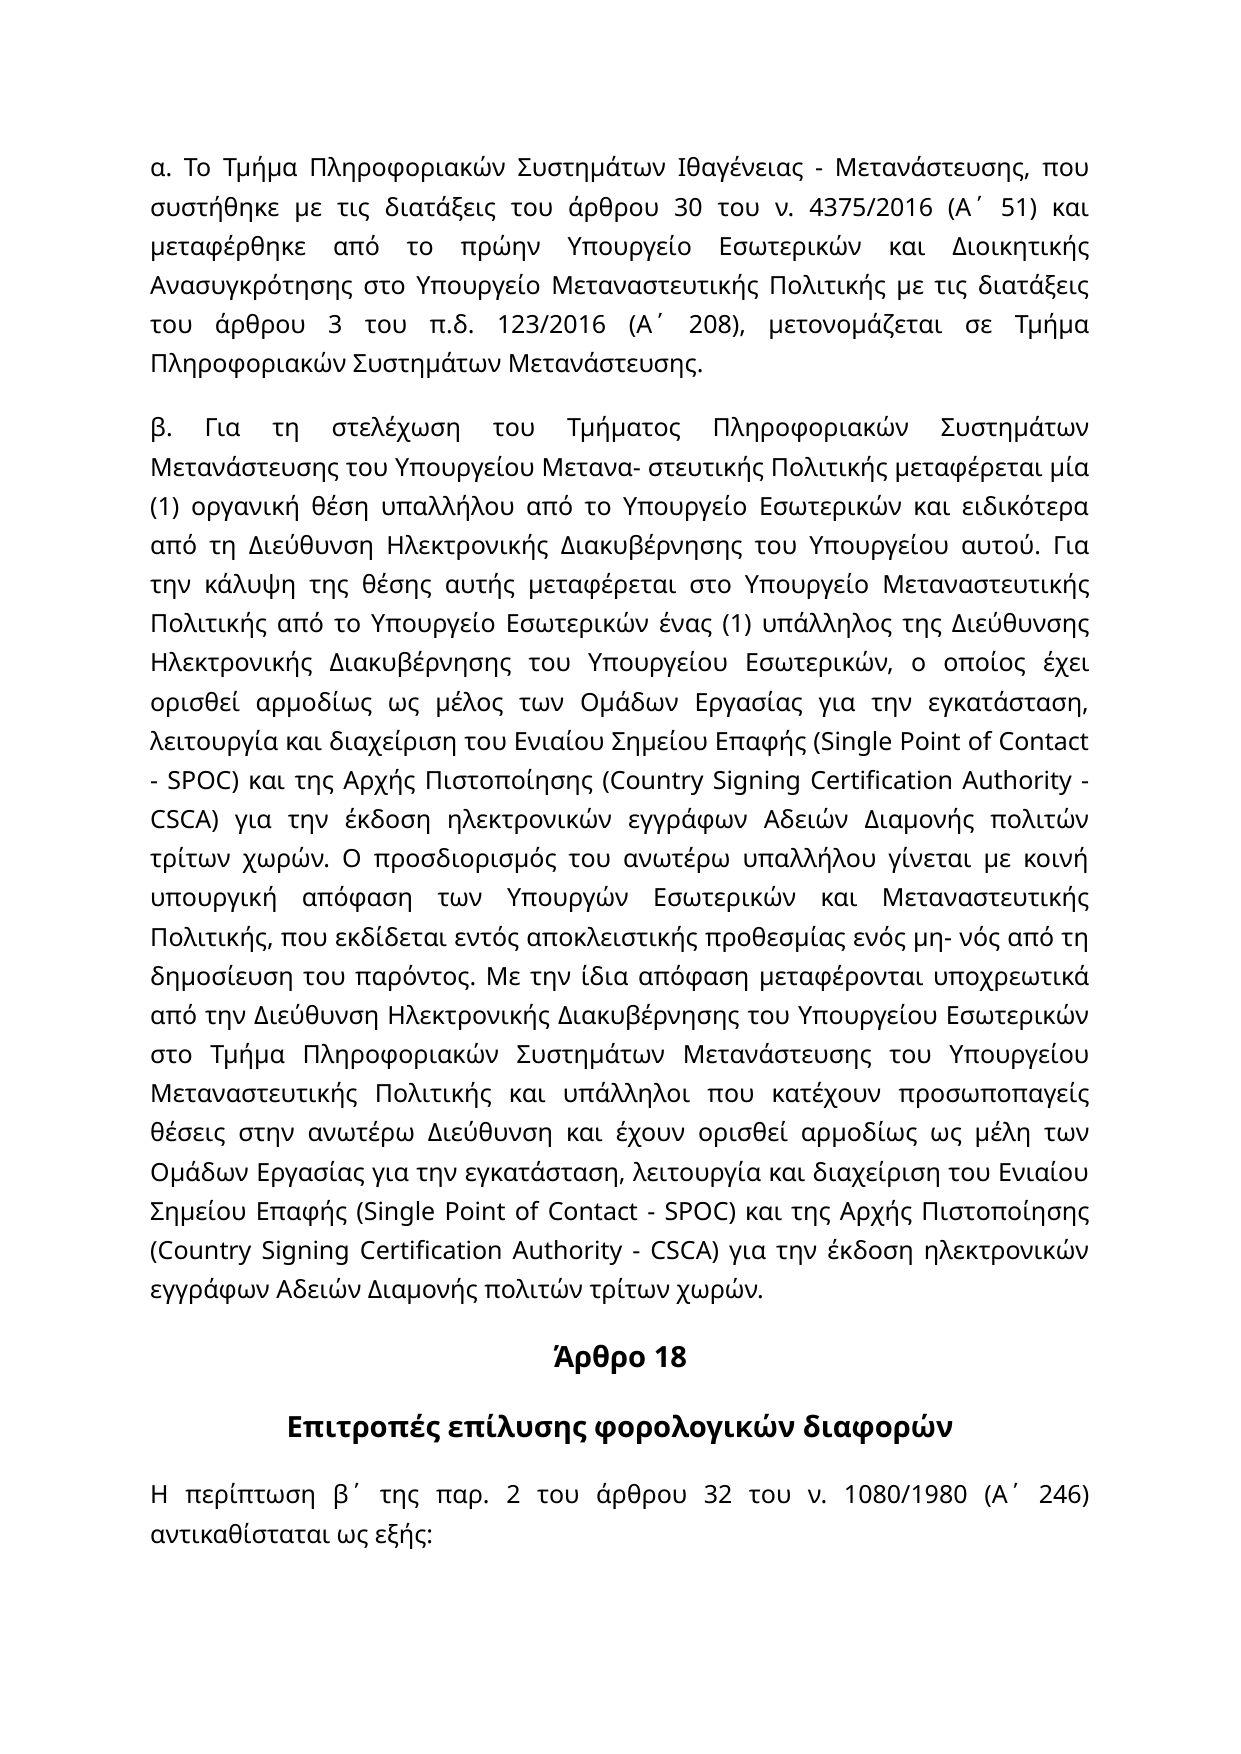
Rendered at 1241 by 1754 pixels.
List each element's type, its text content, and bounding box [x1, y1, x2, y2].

subtitle Επιτροπές επίλυσης φορολογικών διαφορών [150, 1406, 1090, 1446]
subtitle Άρθρο 18 [150, 1336, 1090, 1376]
text α. Το Τμήμα Πληροφοριακών Συστημάτων Ιθαγένειας - Μετανάστευσης, που συστήθηκε με τις διατάξεις του άρθρου 30 του ν. 4375/2016 (Α΄ 51) και μεταφέρθηκε από το πρώην Υπουργείο Εσωτερικών και Διοικητικής Ανασυγκρότησης στο Υπουργείο Μεταναστευτικής Πολιτικής με τις διατάξεις του άρθρου 3 του π.δ. 123/2016 (Α΄ 208), μετονομάζεται σε Τμήμα Πληροφοριακών Συστημάτων Μετανάστευσης. [150, 150, 1090, 380]
text Η περίπτωση β΄ της παρ. 2 του άρθρου 32 του ν. 1080/1980 (Α΄ 246) αντικαθίσταται ως εξής: [150, 1477, 1090, 1550]
text β. Για τη στελέχωση του Τμήματος Πληροφοριακών Συστημάτων Μετανάστευσης του Υπουργείου Μετανα- στευτικής Πολιτικής μεταφέρεται μία (1) οργανική θέση υπαλλήλου από το Υπουργείο Εσωτερικών και ειδικότερα από τη Διεύθυνση Ηλεκτρονικής Διακυβέρνησης του Υπουργείου αυτού. Για την κάλυψη της θέσης αυτής μεταφέρεται στο Υπουργείο Μεταναστευτικής Πολιτικής από το Υπουργείο Εσωτερικών ένας (1) υπάλληλος της Διεύθυνσης Ηλεκτρονικής Διακυβέρνησης του Υπουργείου Εσωτερικών, ο οποίος έχει ορισθεί αρμοδίως ως μέλος των Ομάδων Εργασίας για την εγκατάσταση, λειτουργία και διαχείριση του Ενιαίου Σημείου Επαφής (Single Point of Contact - SPOC) και της Αρχής Πιστοποίησης (Country Signing Certification Authority - CSCA) για την έκδοση ηλεκτρονικών εγγράφων Αδειών Διαμονής πολιτών τρίτων χωρών. Ο προσδιορισμός του ανωτέρω υπαλλήλου γίνεται με κοινή υπουργική απόφαση των Υπουργών Εσωτερικών και Μεταναστευτικής Πολιτικής, που εκδίδεται εντός αποκλειστικής προθεσμίας ενός μη- νός από τη δημοσίευση του παρόντος. Με την ίδια απόφαση μεταφέρονται υποχρεωτικά από την Διεύθυνση Ηλεκτρονικής Διακυβέρνησης του Υπουργείου Εσωτερικών στο Τμήμα Πληροφοριακών Συστημάτων Μετανάστευσης του Υπουργείου Μεταναστευτικής Πολιτικής και υπάλληλοι που κατέχουν προσωποπαγείς θέσεις στην ανωτέρω Διεύθυνση και έχουν ορισθεί αρμοδίως ως μέλη των Ομάδων Εργασίας για την εγκατάσταση, λειτουργία και διαχείριση του Ενιαίου Σημείου Επαφής (Single Point of Contact - SPOC) και της Αρχής Πιστοποίησης (Country Signing Certification Authority - CSCA) για την έκδοση ηλεκτρονικών εγγράφων Αδειών Διαμονής πολιτών τρίτων χωρών. [150, 410, 1090, 1306]
